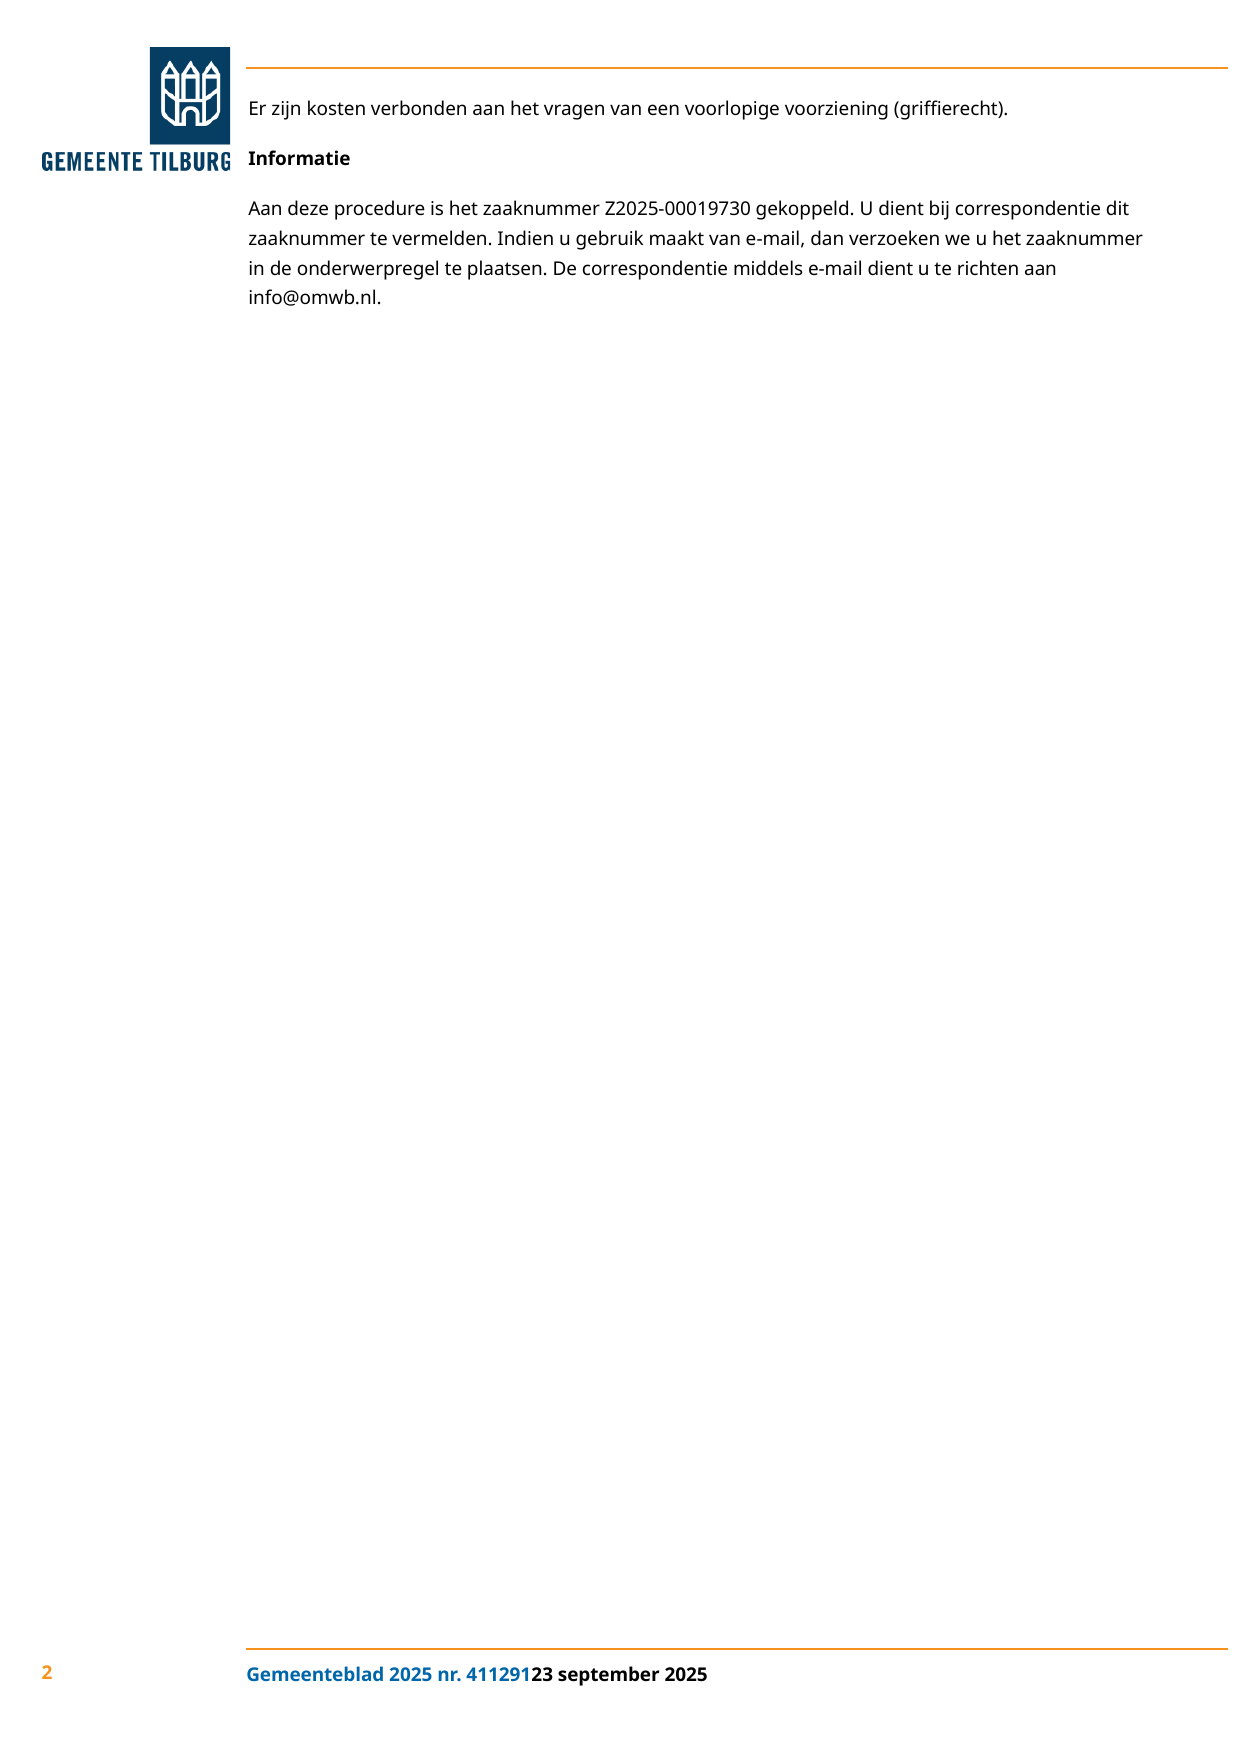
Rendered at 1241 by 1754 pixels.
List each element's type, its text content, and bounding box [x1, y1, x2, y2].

text Er zijn kosten verbonden aan het vragen van een voorlopige voorziening (griffierecht). [248, 95, 1152, 121]
text Informatie [248, 145, 1152, 171]
picture [41, 47, 231, 172]
text Aan deze procedure is het zaaknummer Z2025-00019730 gekoppeld. U dient bij correspondentie dit zaaknummer te vermelden. Indien u gebruik maakt van e-mail, dan verzoeken we u het zaaknummer in de onderwerpregel te plaatsen. De correspondentie middels e-mail dient u te richten aan info@omwb.nl. [248, 196, 1152, 310]
